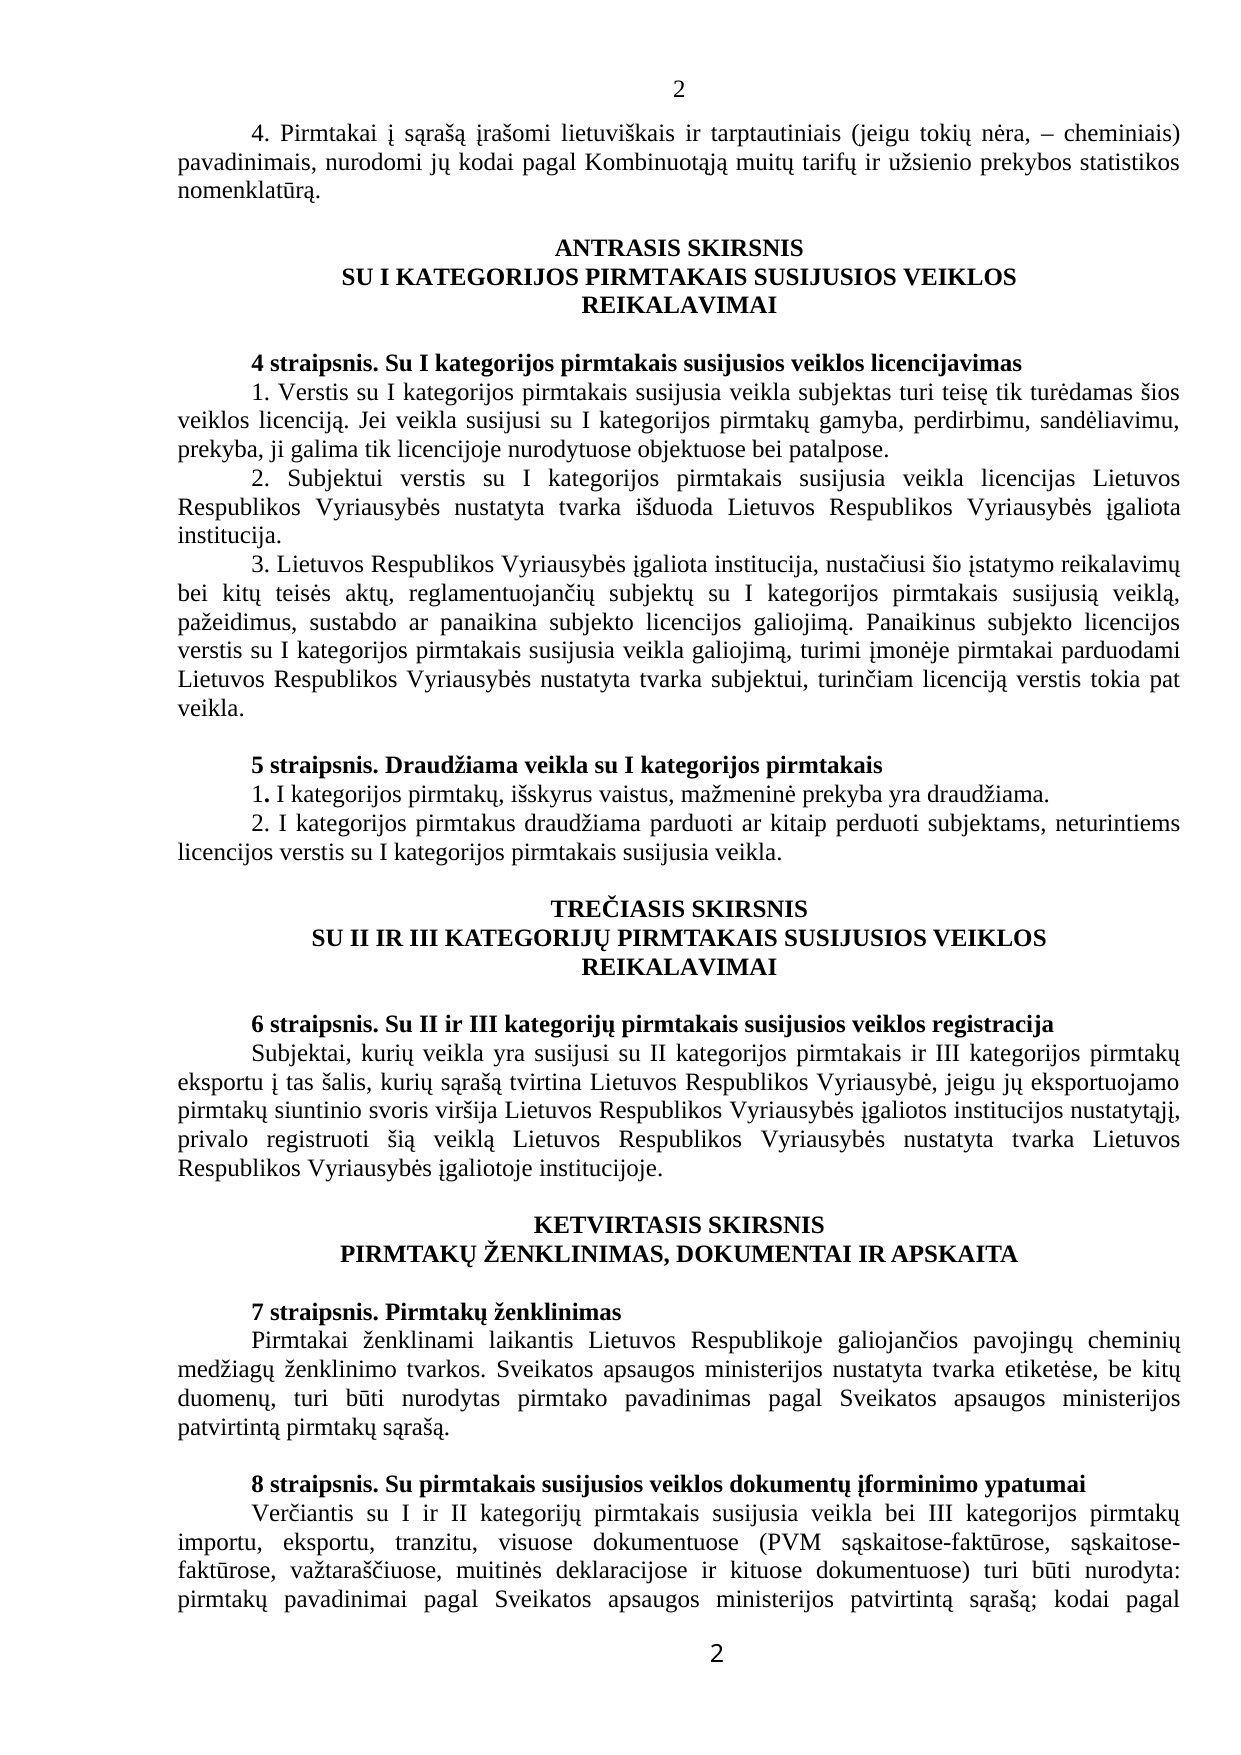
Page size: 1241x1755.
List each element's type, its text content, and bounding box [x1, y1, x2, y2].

text 8 straipsnis. Su pirmtakais susijusios veiklos dokumentų įforminimo ypatumai [177, 1469, 1181, 1498]
text KETVIRTASIS SKIRSNIS [177, 1211, 1181, 1239]
text 4. Pirmtakai į sąrašą įrašomi lietuviškais ir tarptautiniais (jeigu tokių nėra, – cheminiais) pavadinimais, nurodomi jų kodai pagal Kombinuotąją muitų tarifų ir užsienio prekybos statistikos nomenklatūrą. [177, 118, 1181, 204]
text 3. Lietuvos Respublikos Vyriausybės įgaliota institucija, nustačiusi šio įstatymo reikalavimų bei kitų teisės aktų, reglamentuojančių subjektų su I kategorijos pirmtakais susijusią veiklą, pažeidimus, sustabdo ar panaikina subjekto licencijos galiojimą. Panaikinus subjekto licencijos verstis su I kategorijos pirmtakais susijusia veikla galiojimą, turimi įmonėje pirmtakai parduodami Lietuvos Respublikos Vyriausybės nustatyta tvarka subjektui, turinčiam licenciją verstis tokia pat veikla. [177, 549, 1181, 722]
text 2. I kategorijos pirmtakus draudžiama parduoti ar kitaip perduoti subjektams, neturintiems licencijos verstis su I kategorijos pirmtakais susijusia veikla. [177, 808, 1181, 866]
text Pirmtakai ženklinami laikantis Lietuvos Respublikoje galiojančios pavojingų cheminių medžiagų ženklinimo tvarkos. Sveikatos apsaugos ministerijos nustatyta tvarka etiketėse, be kitų duomenų, turi būti nurodytas pirmtako pavadinimas pagal Sveikatos apsaugos ministerijos patvirtintą pirmtakų sąrašą. [177, 1326, 1181, 1441]
text 6 straipsnis. Su II ir III kategorijų pirmtakais susijusios veiklos registracija [177, 1009, 1181, 1038]
text 1. I kategorijos pirmtakų, išskyrus vaistus, mažmeninė prekyba yra draudžiama. [177, 779, 1181, 808]
text PIRMTAKŲ ŽENKLINIMAS, DOKUMENTAI IR APSKAITA [177, 1239, 1181, 1268]
text 5 straipsnis. Draudžiama veikla su I kategorijos pirmtakais [177, 751, 1181, 779]
text 7 straipsnis. Pirmtakų ženklinimas [177, 1297, 1181, 1326]
text 2. Subjektui verstis su I kategorijos pirmtakais susijusia veikla licencijas Lietuvos Respublikos Vyriausybės nustatyta tvarka išduoda Lietuvos Respublikos Vyriausybės įgaliota institucija. [177, 463, 1181, 549]
text REIKALAVIMAI [177, 291, 1181, 319]
text Subjektai, kurių veikla yra susijusi su II kategorijos pirmtakais ir III kategorijos pirmtakų eksportu į tas šalis, kurių sąrašą tvirtina Lietuvos Respublikos Vyriausybė, jeigu jų eksportuojamo pirmtakų siuntinio svoris viršija Lietuvos Respublikos Vyriausybės įgaliotos institucijos nustatytąjį, privalo registruoti šią veiklą Lietuvos Respublikos Vyriausybės nustatyta tvarka Lietuvos Respublikos Vyriausybės įgaliotoje institucijoje. [177, 1038, 1181, 1182]
text TREČIASIS SKIRSNIS [177, 894, 1181, 923]
text SU I KATEGORIJOS PIRMTAKAIS SUSIJUSIOS VEIKLOS [177, 262, 1181, 291]
text 1. Verstis su I kategorijos pirmtakais susijusia veikla subjektas turi teisę tik turėdamas šios veiklos licenciją. Jei veikla susijusi su I kategorijos pirmtakų gamyba, perdirbimu, sandėliavimu, prekyba, ji galima tik licencijoje nurodytuose objektuose bei patalpose. [177, 377, 1181, 463]
text 4 straipsnis. Su I kategorijos pirmtakais susijusios veiklos licencijavimas [177, 348, 1181, 377]
text SU II IR III KATEGORIJŲ PIRMTAKAIS SUSIJUSIOS VEIKLOS [177, 923, 1181, 952]
text ANTRASIS SKIRSNIS [177, 233, 1181, 262]
text Verčiantis su I ir II kategorijų pirmtakais susijusia veikla bei III kategorijos pirmtakų importu, eksportu, tranzitu, visuose dokumentuose (PVM sąskaitose-faktūrose, sąskaitose-faktūrose, važtaraščiuose, muitinės deklaracijose ir kituose dokumentuose) turi būti nurodyta: pirmtakų pavadinimai pagal Sveikatos apsaugos ministerijos patvirtintą sąrašą; kodai pagal [177, 1498, 1181, 1613]
text REIKALAVIMAI [177, 952, 1181, 981]
